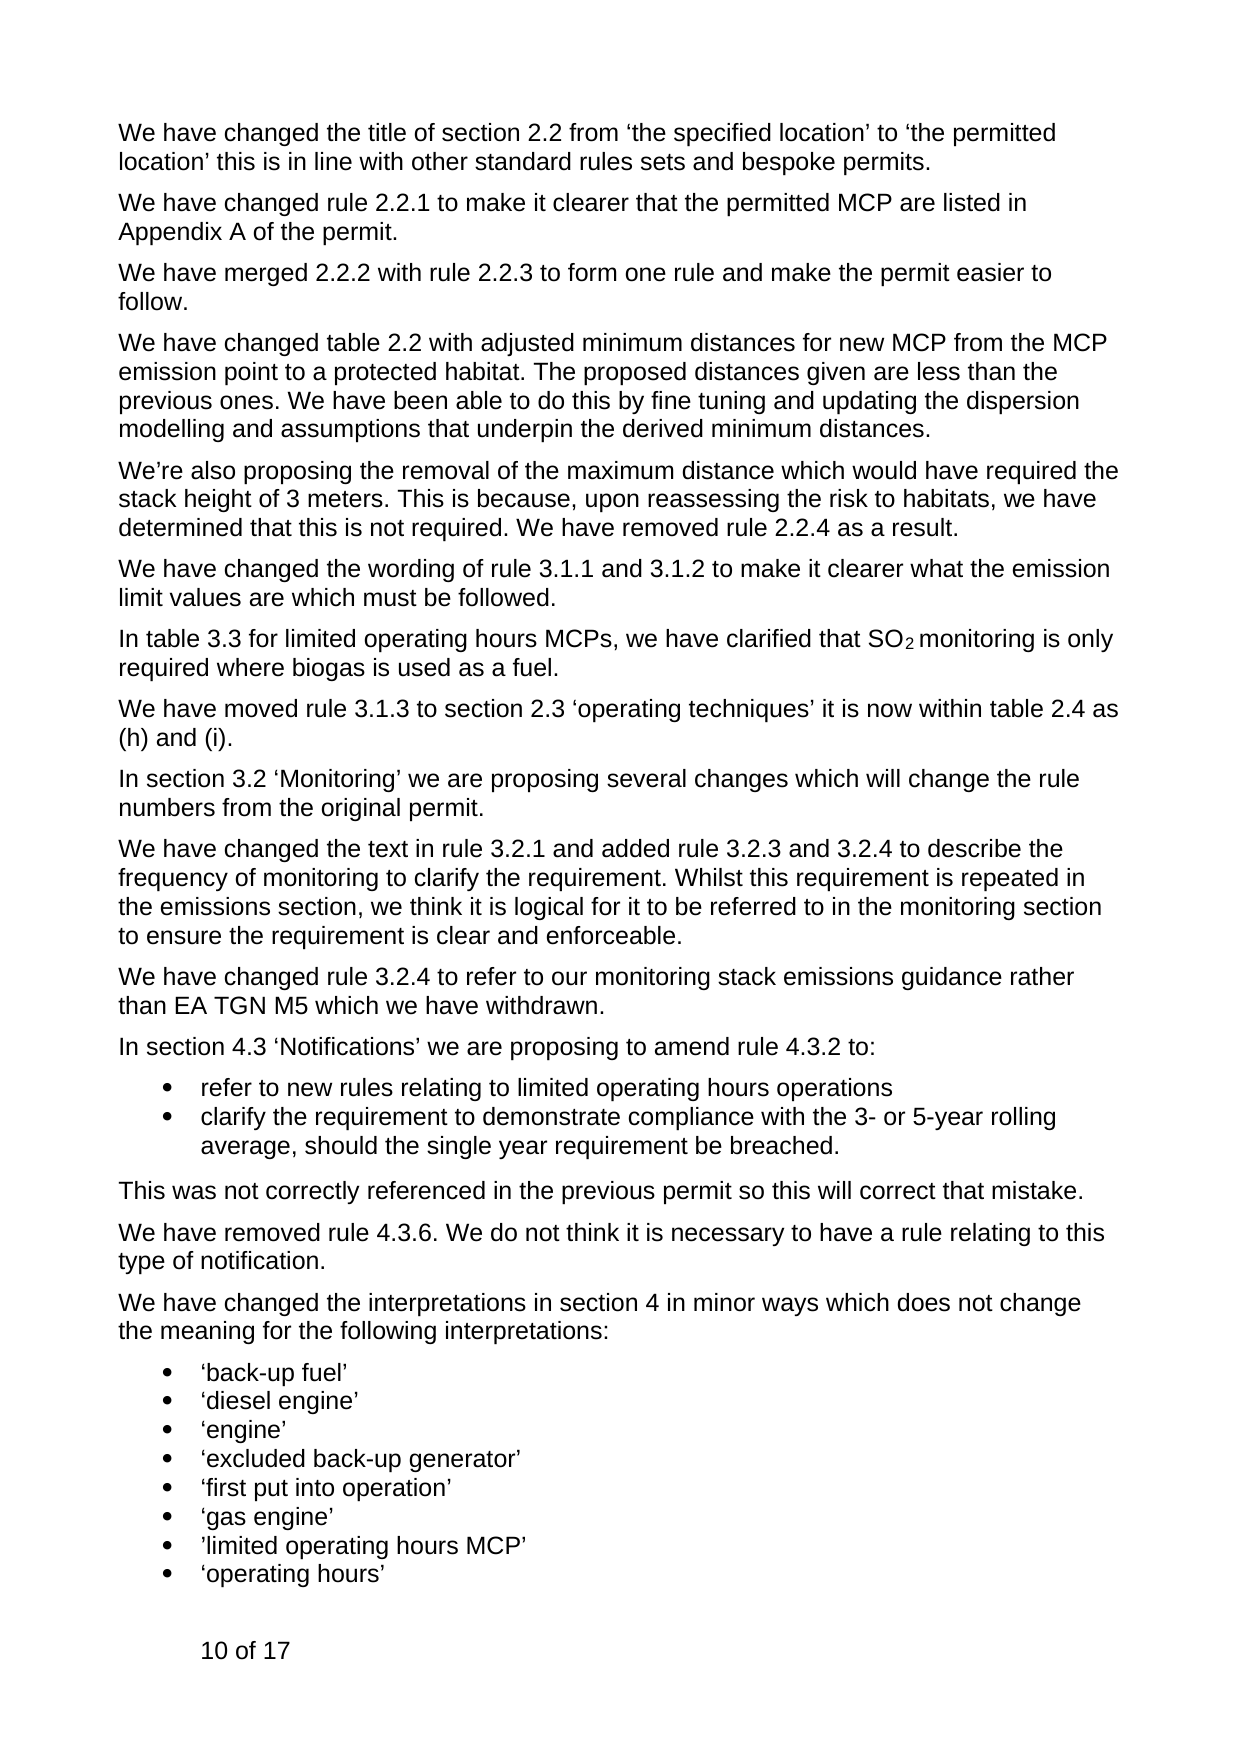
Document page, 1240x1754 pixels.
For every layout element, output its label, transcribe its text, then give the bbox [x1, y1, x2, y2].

text In section 3.2 ‘Monitoring’ we are proposing several changes which will change the rule numbers from the original permit. [118, 764, 1121, 822]
text We have changed the wording of rule 3.1.1 and 3.1.2 to make it clearer what the emission limit values are which must be followed. [118, 554, 1121, 612]
text This was not correctly referenced in the previous permit so this will correct that mistake. [118, 1176, 1121, 1205]
text We have changed the title of section 2.2 from ‘the specified location’ to ‘the permitted location’ this is in line with other standard rules sets and bespoke permits. [118, 118, 1121, 176]
list ‘first put into operation’ [163, 1473, 1121, 1502]
text We have merged 2.2.2 with rule 2.2.3 to form one rule and make the permit easier to follow. [118, 258, 1121, 316]
text In section 4.3 ‘Notifications’ we are proposing to amend rule 4.3.2 to: [118, 1032, 1121, 1061]
list clarify the requirement to demonstrate compliance with the 3- or 5-year rolling average, should the single year requirement be breached. [163, 1102, 1121, 1159]
text We have moved rule 3.1.3 to section 2.3 ‘operating techniques’ it is now within table 2.4 as (h) and (i). [118, 694, 1121, 752]
text In table 3.3 for limited operating hours MCPs, we have clarified that SO2 monitoring is only required where biogas is used as a fuel. [118, 624, 1121, 682]
list ‘gas engine’ [163, 1502, 1121, 1531]
list ’limited operating hours MCP’ [163, 1531, 1121, 1559]
list ‘excluded back-up generator’ [163, 1444, 1121, 1473]
list ‘operating hours’ [163, 1559, 1121, 1588]
list ‘back-up fuel’ [163, 1357, 1121, 1386]
list ‘engine’ [163, 1415, 1121, 1444]
text We have removed rule 4.3.6. We do not think it is necessary to have a rule relating to this type of notification. [118, 1217, 1121, 1275]
text We have changed the interpretations in section 4 in minor ways which does not change the meaning for the following interpretations: [118, 1287, 1121, 1345]
text We have changed rule 2.2.1 to make it clearer that the permitted MCP are listed in Appendix A of the permit. [118, 188, 1121, 246]
list refer to new rules relating to limited operating hours operations [163, 1073, 1121, 1102]
list ‘diesel engine’ [163, 1386, 1121, 1415]
text We have changed table 2.2 with adjusted minimum distances for new MCP from the MCP emission point to a protected habitat. The proposed distances given are less than the previous ones. We have been able to do this by fine tuning and updating the dispersion modelling and assumptions that underpin the derived minimum distances. [118, 328, 1121, 443]
text We have changed rule 3.2.4 to refer to our monitoring stack emissions guidance rather than EA TGN M5 which we have withdrawn. [118, 962, 1121, 1019]
text We’re also proposing the removal of the maximum distance which would have required the stack height of 3 meters. This is because, upon reassessing the risk to habitats, we have determined that this is not required. We have removed rule 2.2.4 as a result. [118, 456, 1121, 542]
text We have changed the text in rule 3.2.1 and added rule 3.2.3 and 3.2.4 to describe the frequency of monitoring to clarify the requirement. Whilst this requirement is repeated in the emissions section, we think it is logical for it to be referred to in the monitoring section to ensure the requirement is clear and enforceable. [118, 834, 1121, 949]
